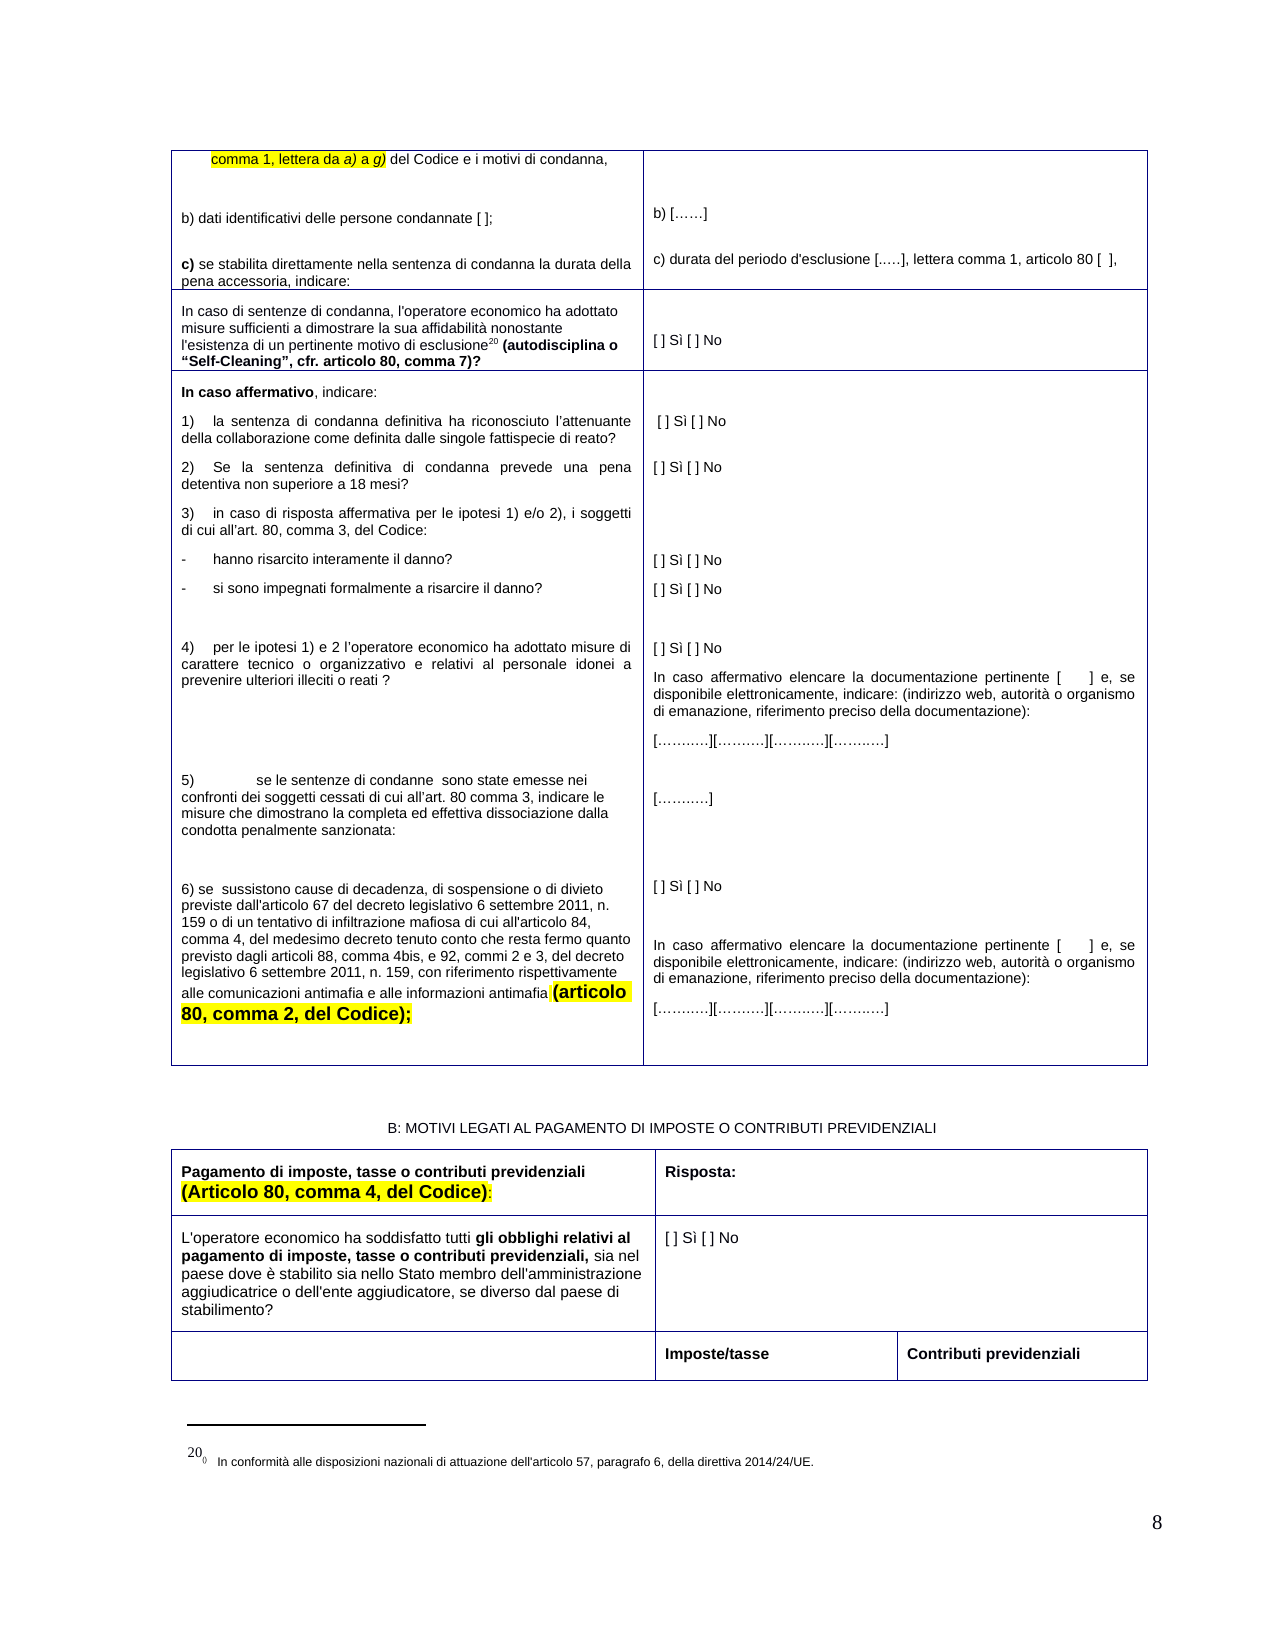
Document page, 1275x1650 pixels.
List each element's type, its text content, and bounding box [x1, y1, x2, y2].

table_cell [172, 1332, 655, 1380]
table_header Pagamento di imposte, tasse o contributi previdenziali (Articolo 80, comma 4, del Codice): [172, 1150, 655, 1215]
table_cell comma 1, lettera da a) a g) del Codice e i motivi di condanna, b) dati identificativi delle persone condannate [ ]; c) se stabilita direttamente nella sentenza di condanna la durata della pena accessoria, indicare: [172, 151, 643, 289]
table_cell L'operatore economico ha soddisfatto tutti gli obblighi relativi al pagamento di imposte, tasse o contributi previdenziali, sia nel paese dove è stabilito sia nello Stato membro dell'amministrazione aggiudicatrice o dell'ente aggiudicatore, se diverso dal paese di stabilimento? [172, 1216, 655, 1331]
table_cell In caso di sentenze di condanna, l'operatore economico ha adottato misure sufficienti a dimostrare la sua affidabilità nonostante l'esistenza di un pertinente motivo di esclusione (autodisciplina o “Self-Cleaning”, cfr. articolo 80, comma 7)? [172, 290, 643, 370]
table_cell Imposte/tasse [656, 1332, 897, 1380]
table_cell b) [……] c) durata del periodo d'esclusione [..…], lettera comma 1, articolo 80 [ ], [644, 151, 1147, 289]
table_cell [ ] Sì [ ] No [644, 290, 1147, 370]
table_cell Contributi previdenziali [898, 1332, 1147, 1380]
text B: MOTIVI LEGATI AL PAGAMENTO DI IMPOSTE O CONTRIBUTI PREVIDENZIALI [187, 1120, 1137, 1137]
table_cell [ ] Sì [ ] No [ ] Sì [ ] No [ ] Sì [ ] No [ ] Sì [ ] No [ ] Sì [ ] No In caso affermativo elencare la documentazione pertinente [ ] e, se disponibile elettronicamente, indicare: (indirizzo web, autorità o organismo di emanazione, riferimento preciso della documentazione): [……..…][…….…][……..…][……..…] [……..…] [ ] Sì [ ] No In caso affermativo elencare la documentazione pertinente [ ] e, se disponibile elettronicamente, indicare: (indirizzo web, autorità o organismo di emanazione, riferimento preciso della documentazione): [……..…][…….…][……..…][……..…] [644, 371, 1147, 1065]
table_header Risposta: [656, 1150, 1147, 1215]
table_cell In caso affermativo, indicare: 1) la sentenza di condanna definitiva ha riconosciuto l’attenuante della collaborazione come definita dalle singole fattispecie di reato? 2) Se la sentenza definitiva di condanna prevede una pena detentiva non superiore a 18 mesi? 3) in caso di risposta affermativa per le ipotesi 1) e/o 2), i soggetti di cui all’art. 80, comma 3, del Codice: - hanno risarcito interamente il danno? - si sono impegnati formalmente a risarcire il danno? 4) per le ipotesi 1) e 2 l’operatore economico ha adottato misure di carattere tecnico o organizzativo e relativi al personale idonei a prevenire ulteriori illeciti o reati ? se le sentenze di condanne sono state emesse nei confronti dei soggetti cessati di cui all’art. 80 comma 3, indicare le misure che dimostrano la completa ed effettiva dissociazione dalla condotta penalmente sanzionata: 6) se sussistono cause di decadenza, di sospensione o di divieto previste dall'articolo 67 del decreto legislativo 6 settembre 2011, n. 159 o di un tentativo di infiltrazione mafiosa di cui all'articolo 84, comma 4, del medesimo decreto tenuto conto che resta fermo quanto previsto dagli articoli 88, comma 4bis, e 92, commi 2 e 3, del decreto legislativo 6 settembre 2011, n. 159, con riferimento rispettivamente alle comunicazioni antimafia e alle informazioni antimafia (articolo 80, comma 2, del Codice); [172, 371, 643, 1065]
table_cell [ ] Sì [ ] No [656, 1216, 1147, 1331]
